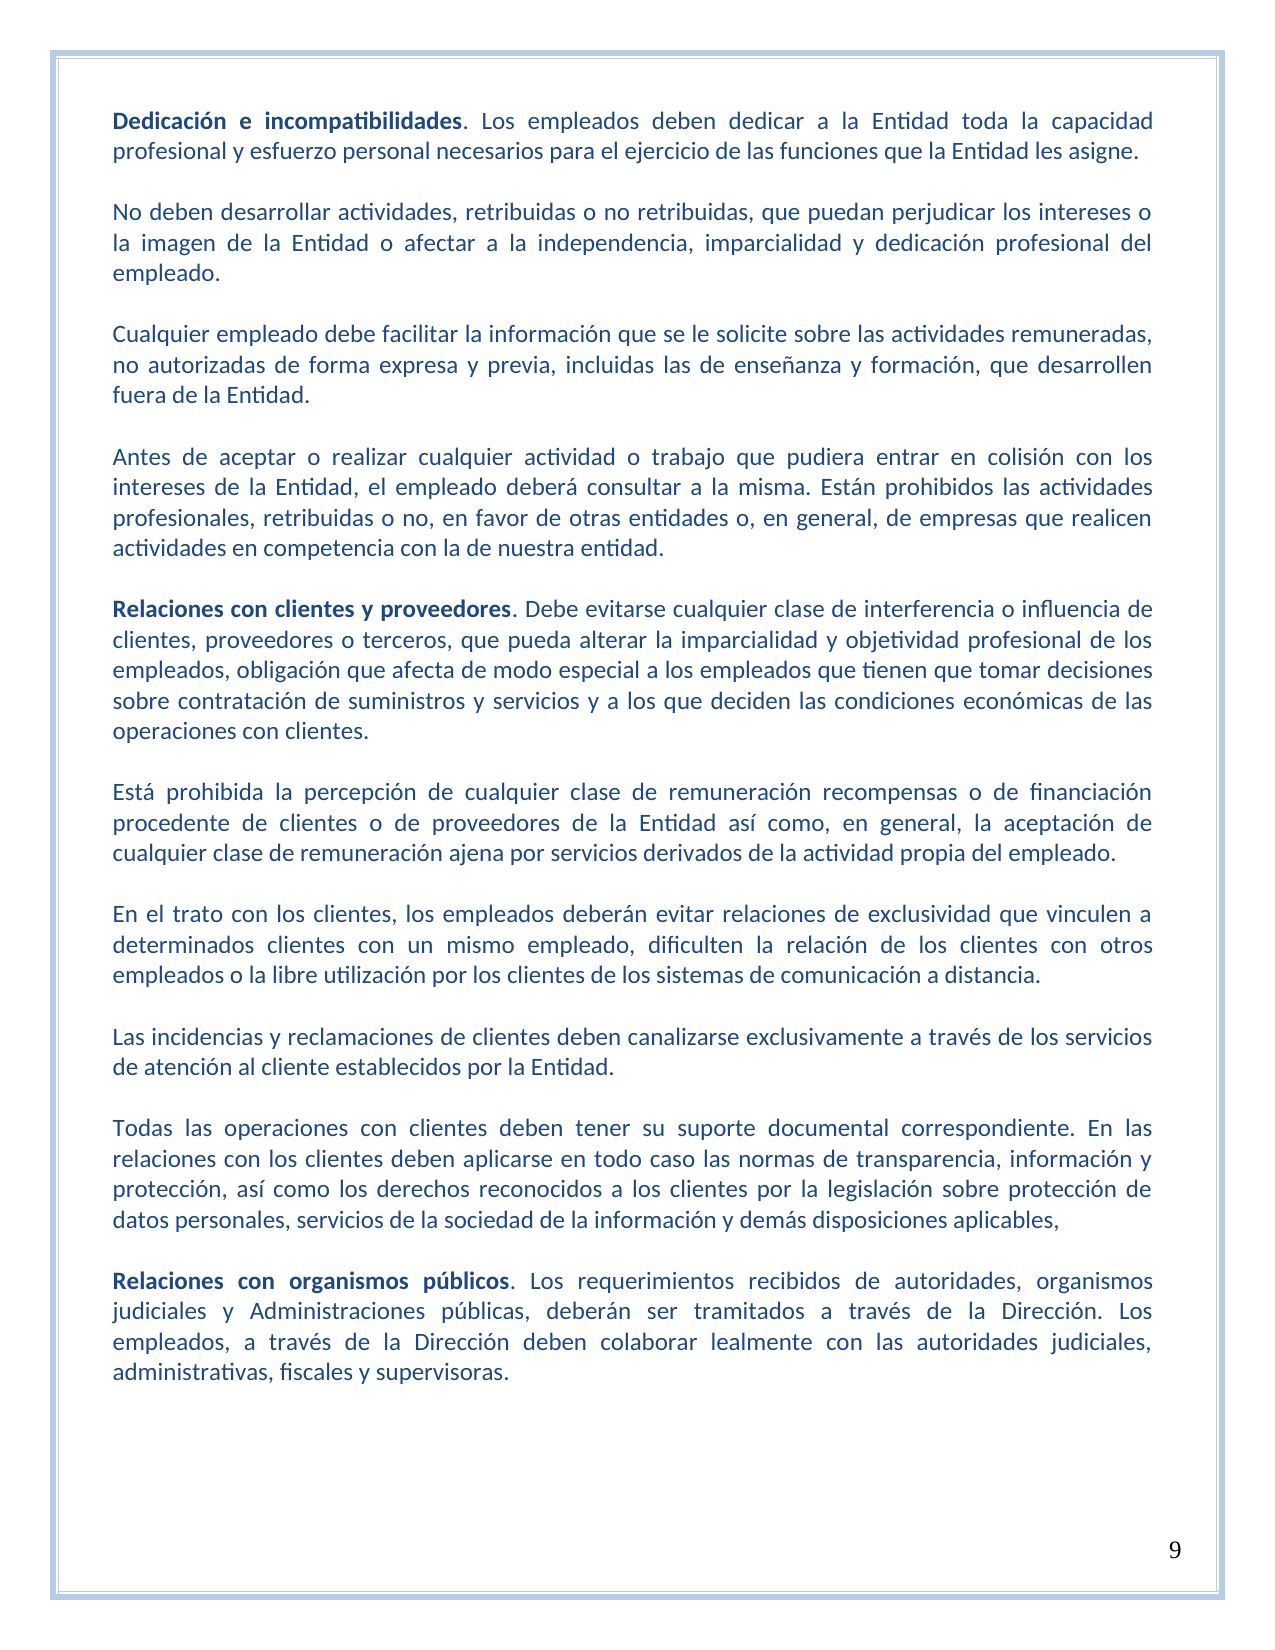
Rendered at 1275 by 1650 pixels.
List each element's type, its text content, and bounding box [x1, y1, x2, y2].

text Está prohibida la percepción de cualquier clase de remuneración recompensas o de financiación procedente de clientes o de proveedores de la Entidad así como, en general, la aceptación de cualquier clase de remuneración ajena por servicios derivados de la actividad propia del empleado. [112, 776, 1154, 868]
text Relaciones con clientes y proveedores. Debe evitarse cualquier clase de interferencia o influencia de clientes, proveedores o terceros, que pueda alterar la imparcialidad y objetividad profesional de los empleados, obligación que afecta de modo especial a los empleados que tienen que tomar decisiones sobre contratación de suministros y servicios y a los que deciden las condiciones económicas de las operaciones con clientes. [112, 593, 1154, 746]
text No deben desarrollar actividades, retribuidas o no retribuidas, que puedan perjudicar los intereses o la imagen de la Entidad o afectar a la independencia, imparcialidad y dedicación profesional del empleado. [112, 197, 1154, 288]
text Relaciones con organismos públicos. Los requerimientos recibidos de autoridades, organismos judiciales y Administraciones públicas, deberán ser tramitados a través de la Dirección. Los empleados, a través de la Dirección deben colaborar lealmente con las autoridades judiciales, administrativas, fiscales y supervisoras. [112, 1265, 1154, 1387]
text Todas las operaciones con clientes deben tener su suporte documental correspondiente. En las relaciones con los clientes deben aplicarse en todo caso las normas de transparencia, información y protección, así como los derechos reconocidos a los clientes por la legislación sobre protección de datos personales, servicios de la sociedad de la información y demás disposiciones aplicables, [112, 1112, 1154, 1234]
text Cualquier empleado debe facilitar la información que se le solicite sobre las actividades remuneradas, no autorizadas de forma expresa y previa, incluidas las de enseñanza y formación, que desarrollen fuera de la Entidad. [112, 319, 1154, 410]
text Antes de aceptar o realizar cualquier actividad o trabajo que pudiera entrar en colisión con los intereses de la Entidad, el empleado deberá consultar a la misma. Están prohibidos las actividades profesionales, retribuidas o no, en favor de otras entidades o, en general, de empresas que realicen actividades en competencia con la de nuestra entidad. [112, 441, 1154, 563]
text Las incidencias y reclamaciones de clientes deben canalizarse exclusivamente a través de los servicios de atención al cliente establecidos por la Entidad. [112, 1021, 1154, 1082]
text En el trato con los clientes, los empleados deberán evitar relaciones de exclusividad que vinculen a determinados clientes con un mismo empleado, dificulten la relación de los clientes con otros empleados o la libre utilización por los clientes de los sistemas de comunicación a distancia. [112, 898, 1154, 990]
text Dedicación e incompatibilidades. Los empleados deben dedicar a la Entidad toda la capacidad profesional y esfuerzo personal necesarios para el ejercicio de las funciones que la Entidad les asigne. [112, 105, 1154, 166]
